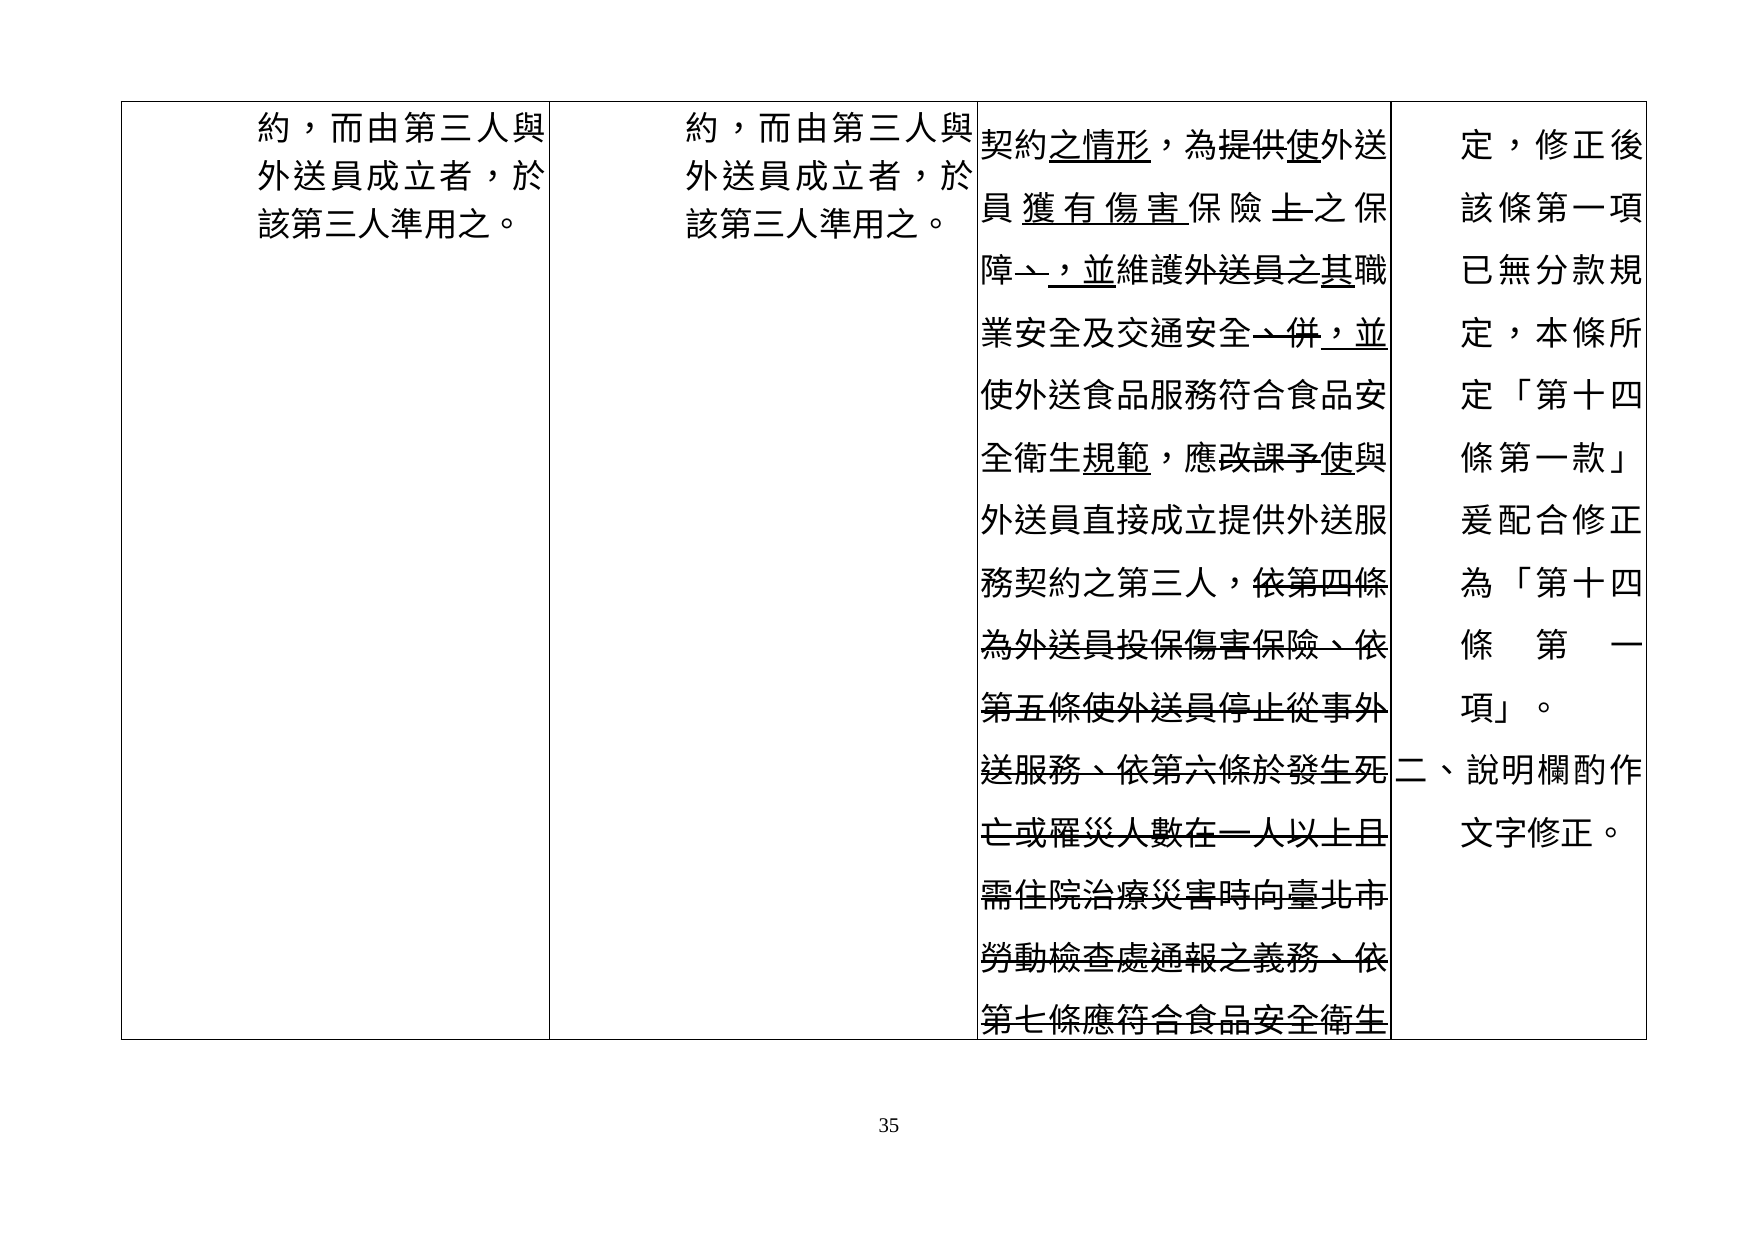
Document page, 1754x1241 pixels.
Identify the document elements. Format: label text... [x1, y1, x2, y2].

table_cell 定，修正後該條第一項已無分款規定，本條所定「第十四條第一款」爰配合修正為「第十四條第一項」。 二、說明欄酌作文字修正。 [1392, 102, 1646, 1039]
table_cell 約，而由第三人與外送員成立者，於該第三人準用之。 [550, 102, 977, 1039]
table_cell 契約之情形，為提供使外送員獲有傷害保險上之保障、，並維護外送員之其職業安全及交通安全、併，並使外送食品服務符合食品安全衛生規範，應改課予使與外送員直接成立提供外送服務契約之第三人，依第四條為外送員投保傷害保險、依第五條使外送員停止從事外送服務、依第六條於發生死亡或罹災人數在一人以上且需住院治療災害時向臺北市勞動檢查處通報之義務、依第七條應符合食品安全衛生 [978, 102, 1390, 1039]
table_cell 約，而由第三人與外送員成立者，於該第三人準用之。 [122, 102, 549, 1039]
